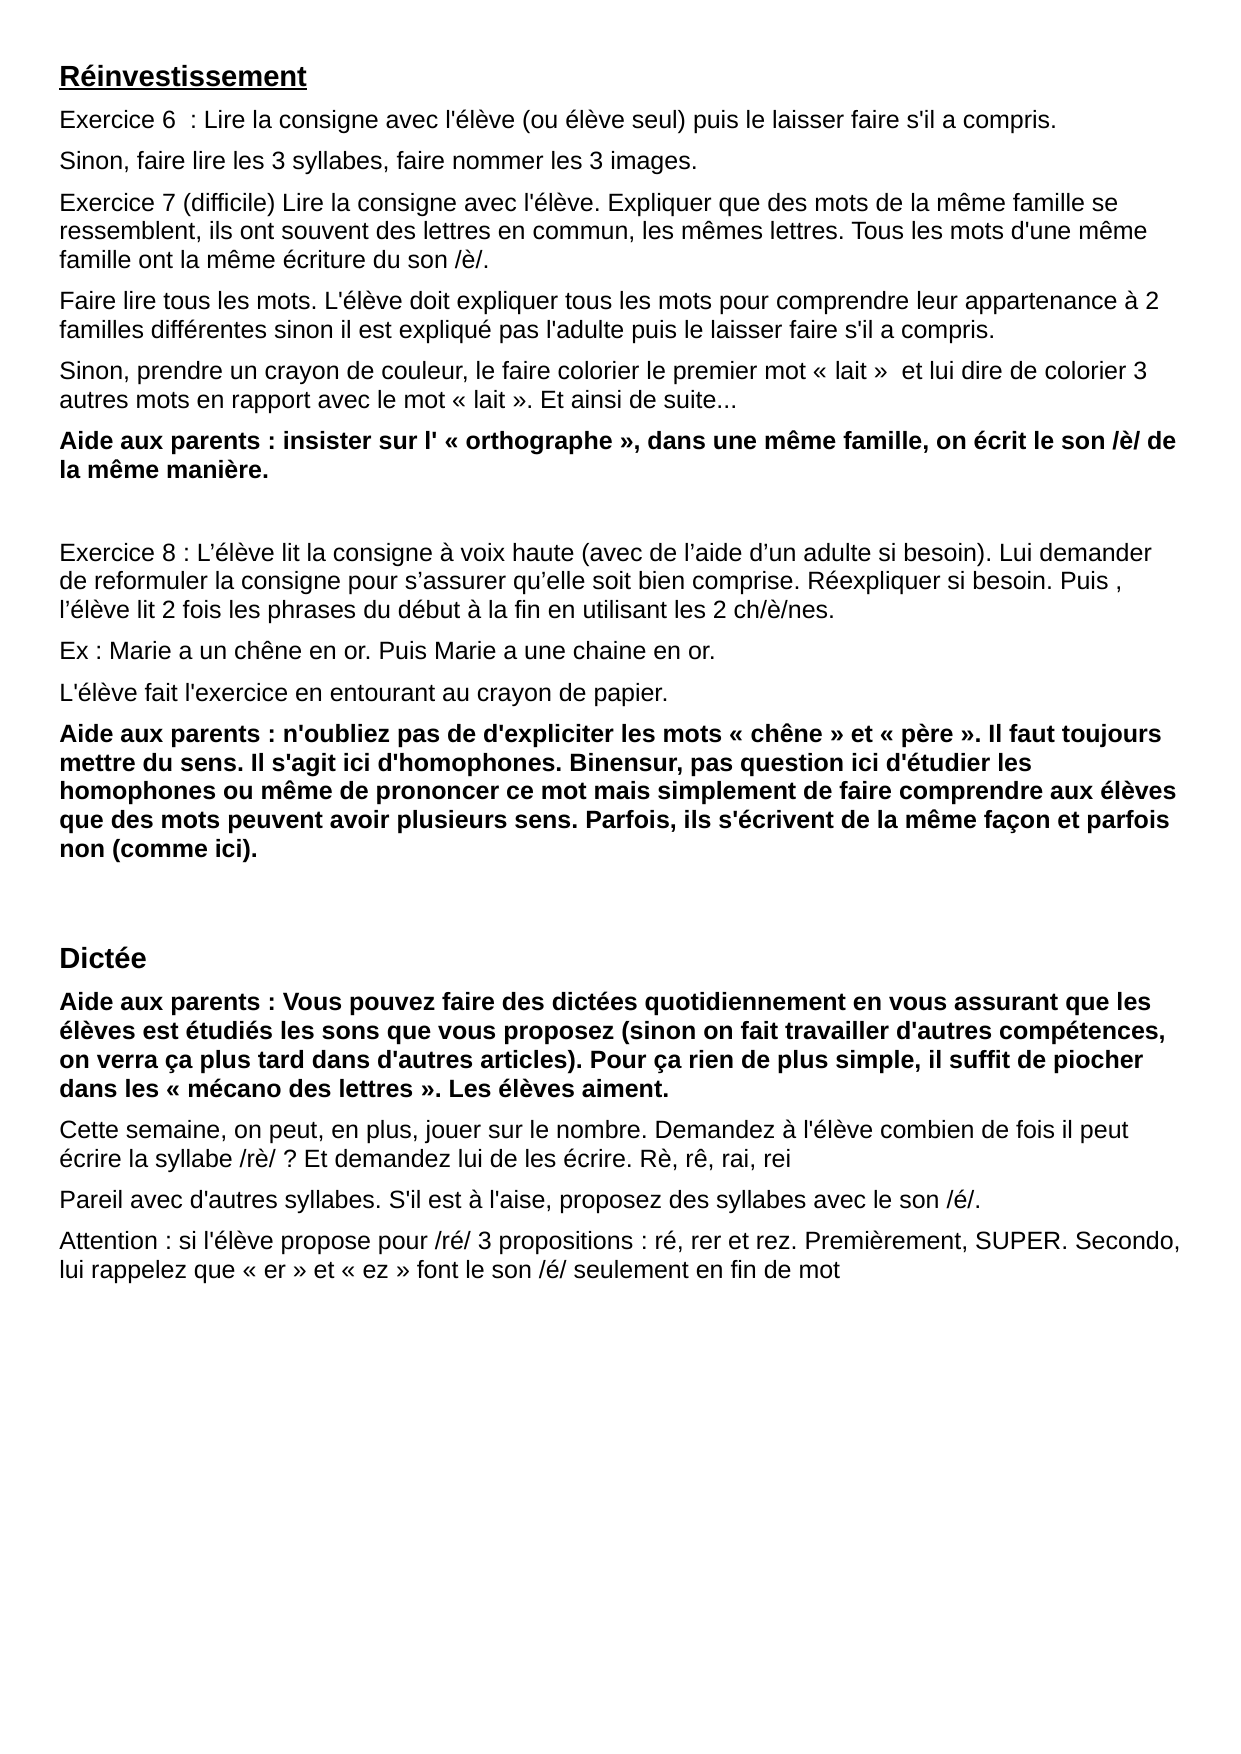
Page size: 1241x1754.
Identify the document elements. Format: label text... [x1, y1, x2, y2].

text L'élève fait l'exercice en entourant au crayon de papier. [59, 678, 1181, 706]
subtitle Réinvestissement [59, 59, 1181, 93]
text Exercice 8 : L’élève lit la consigne à voix haute (avec de l’aide d’un adulte si besoin). Lui demander de reformuler la consigne pour s’assurer qu’elle soit bien comprise. Réexpliquer si besoin. Puis , l’élève lit 2 fois les phrases du début à la fin en utilisant les 2 ch/è/nes. [59, 538, 1181, 624]
text Aide aux parents : Vous pouvez faire des dictées quotidiennement en vous assurant que les élèves est étudiés les sons que vous proposez (sinon on fait travailler d'autres compétences, on verra ça plus tard dans d'autres articles). Pour ça rien de plus simple, il suffit de piocher dans les « mécano des lettres ». Les élèves aiment. [59, 987, 1181, 1102]
text Cette semaine, on peut, en plus, jouer sur le nombre. Demandez à l'élève combien de fois il peut écrire la syllabe /rè/ ? Et demandez lui de les écrire. Rè, rê, rai, rei [59, 1115, 1181, 1172]
text Sinon, faire lire les 3 syllabes, faire nommer les 3 images. [59, 146, 1181, 175]
text Pareil avec d'autres syllabes. S'il est à l'aise, proposez des syllabes avec le son /é/. [59, 1185, 1181, 1214]
text Faire lire tous les mots. L'élève doit expliquer tous les mots pour comprendre leur appartenance à 2 familles différentes sinon il est expliqué pas l'adulte puis le laisser faire s'il a compris. [59, 286, 1181, 344]
text Exercice 6 : Lire la consigne avec l'élève (ou élève seul) puis le laisser faire s'il a compris. [59, 105, 1181, 134]
text Aide aux parents : n'oubliez pas de d'expliciter les mots « chêne » et « père ». Il faut toujours mettre du sens. Il s'agit ici d'homophones. Binensur, pas question ici d'étudier les homophones ou même de prononcer ce mot mais simplement de faire comprendre aux élèves que des mots peuvent avoir plusieurs sens. Parfois, ils s'écrivent de la même façon et parfois non (comme ici). [59, 719, 1181, 863]
text Aide aux parents : insister sur l' « orthographe », dans une même famille, on écrit le son /è/ de la même manière. [59, 426, 1181, 484]
text Attention : si l'élève propose pour /ré/ 3 propositions : ré, rer et rez. Premièrement, SUPER. Secondo, lui rappelez que « er » et « ez » font le son /é/ seulement en fin de mot [59, 1226, 1181, 1284]
text Exercice 7 (difficile) Lire la consigne avec l'élève. Expliquer que des mots de la même famille se ressemblent, ils ont souvent des lettres en commun, les mêmes lettres. Tous les mots d'une même famille ont la même écriture du son /è/. [59, 188, 1181, 274]
text Ex : Marie a un chêne en or. Puis Marie a une chaine en or. [59, 636, 1181, 665]
text Sinon, prendre un crayon de couleur, le faire colorier le premier mot « lait » et lui dire de colorier 3 autres mots en rapport avec le mot « lait ». Et ainsi de suite... [59, 356, 1181, 414]
subtitle Dictée [59, 941, 1181, 975]
